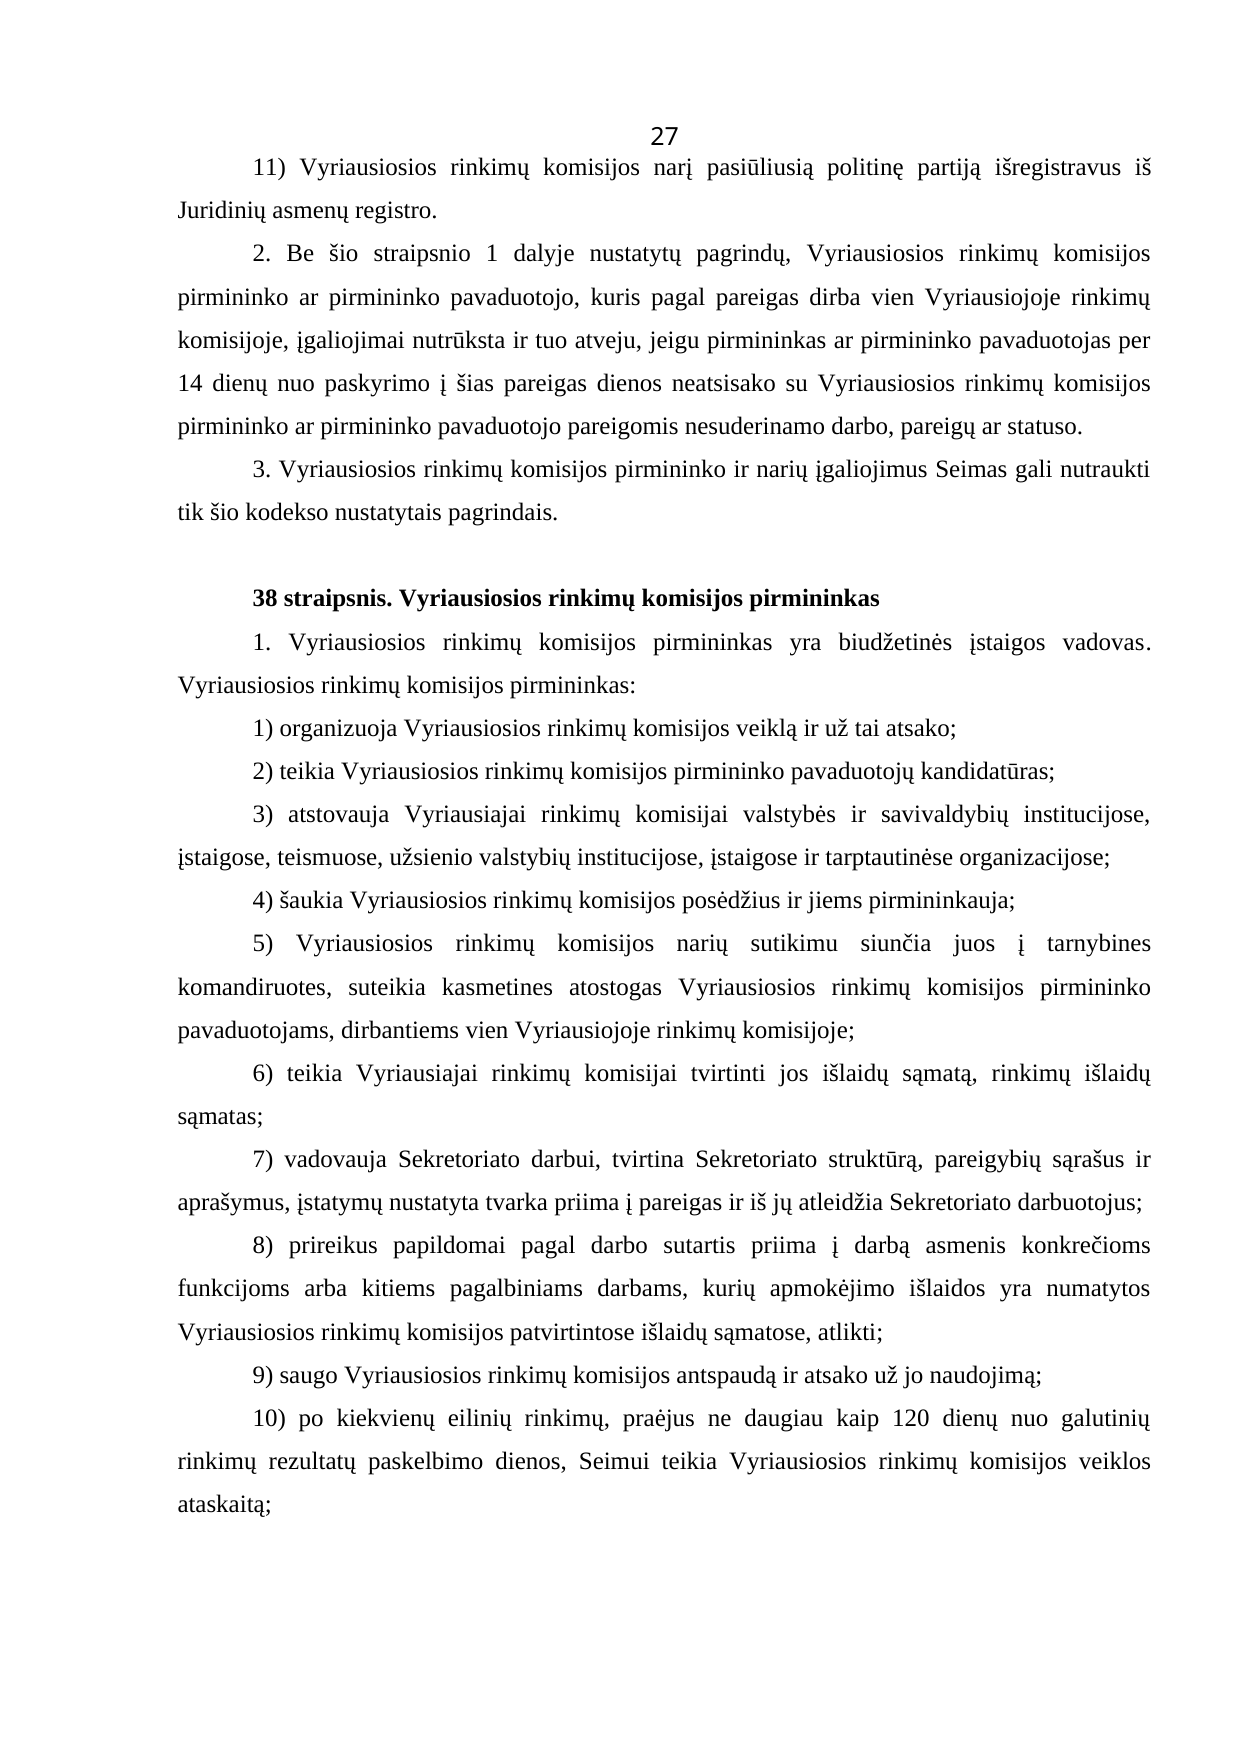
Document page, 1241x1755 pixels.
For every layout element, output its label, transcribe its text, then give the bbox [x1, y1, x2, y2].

text 2) teikia Vyriausiosios rinkimų komisijos pirmininko pavaduotojų kandidatūras; [177, 756, 1152, 785]
text 38 straipsnis. Vyriausiosios rinkimų komisijos pirmininkas [177, 583, 1152, 612]
text 11) Vyriausiosios rinkimų komisijos narį pasiūliusią politinę partiją išregistravus iš Juridinių asmenų registro. [177, 152, 1152, 224]
text 2. Be šio straipsnio 1 dalyje nustatytų pagrindų, Vyriausiosios rinkimų komisijos pirmininko ar pirmininko pavaduotojo, kuris pagal pareigas dirba vien Vyriausiojoje rinkimų komisijoje, įgaliojimai nutrūksta ir tuo atveju, jeigu pirmininkas ar pirmininko pavaduotojas per 14 dienų nuo paskyrimo į šias pareigas dienos neatsisako su Vyriausiosios rinkimų komisijos pirmininko ar pirmininko pavaduotojo pareigomis nesuderinamo darbo, pareigų ar statuso. [177, 238, 1152, 440]
text 9) saugo Vyriausiosios rinkimų komisijos antspaudą ir atsako už jo naudojimą; [177, 1360, 1152, 1388]
text 3) atstovauja Vyriausiajai rinkimų komisijai valstybės ir savivaldybių institucijose, įstaigose, teismuose, užsienio valstybių institucijose, įstaigose ir tarptautinėse organizacijose; [177, 799, 1152, 871]
text 4) šaukia Vyriausiosios rinkimų komisijos posėdžius ir jiems pirmininkauja; [177, 885, 1152, 914]
text 8) prireikus papildomai pagal darbo sutartis priima į darbą asmenis konkrečioms funkcijoms arba kitiems pagalbiniams darbams, kurių apmokėjimo išlaidos yra numatytos Vyriausiosios rinkimų komisijos patvirtintose išlaidų sąmatose, atlikti; [177, 1230, 1152, 1345]
text 1. Vyriausiosios rinkimų komisijos pirmininkas yra biudžetinės įstaigos vadovas. Vyriausiosios rinkimų komisijos pirmininkas: [177, 627, 1152, 698]
text 3. Vyriausiosios rinkimų komisijos pirmininko ir narių įgaliojimus Seimas gali nutraukti tik šio kodekso nustatytais pagrindais. [177, 454, 1152, 526]
text 7) vadovauja Sekretoriato darbui, tvirtina Sekretoriato struktūrą, pareigybių sąrašus ir aprašymus, įstatymų nustatyta tvarka priima į pareigas ir iš jų atleidžia Sekretoriato darbuotojus; [177, 1144, 1152, 1216]
text 1) organizuoja Vyriausiosios rinkimų komisijos veiklą ir už tai atsako; [177, 713, 1152, 742]
text 6) teikia Vyriausiajai rinkimų komisijai tvirtinti jos išlaidų sąmatą, rinkimų išlaidų sąmatas; [177, 1058, 1152, 1130]
text 10) po kiekvienų eilinių rinkimų, praėjus ne daugiau kaip 120 dienų nuo galutinių rinkimų rezultatų paskelbimo dienos, Seimui teikia Vyriausiosios rinkimų komisijos veiklos ataskaitą; [177, 1403, 1152, 1518]
text 5) Vyriausiosios rinkimų komisijos narių sutikimu siunčia juos į tarnybines komandiruotes, suteikia kasmetines atostogas Vyriausiosios rinkimų komisijos pirmininko pavaduotojams, dirbantiems vien Vyriausiojoje rinkimų komisijoje; [177, 928, 1152, 1043]
